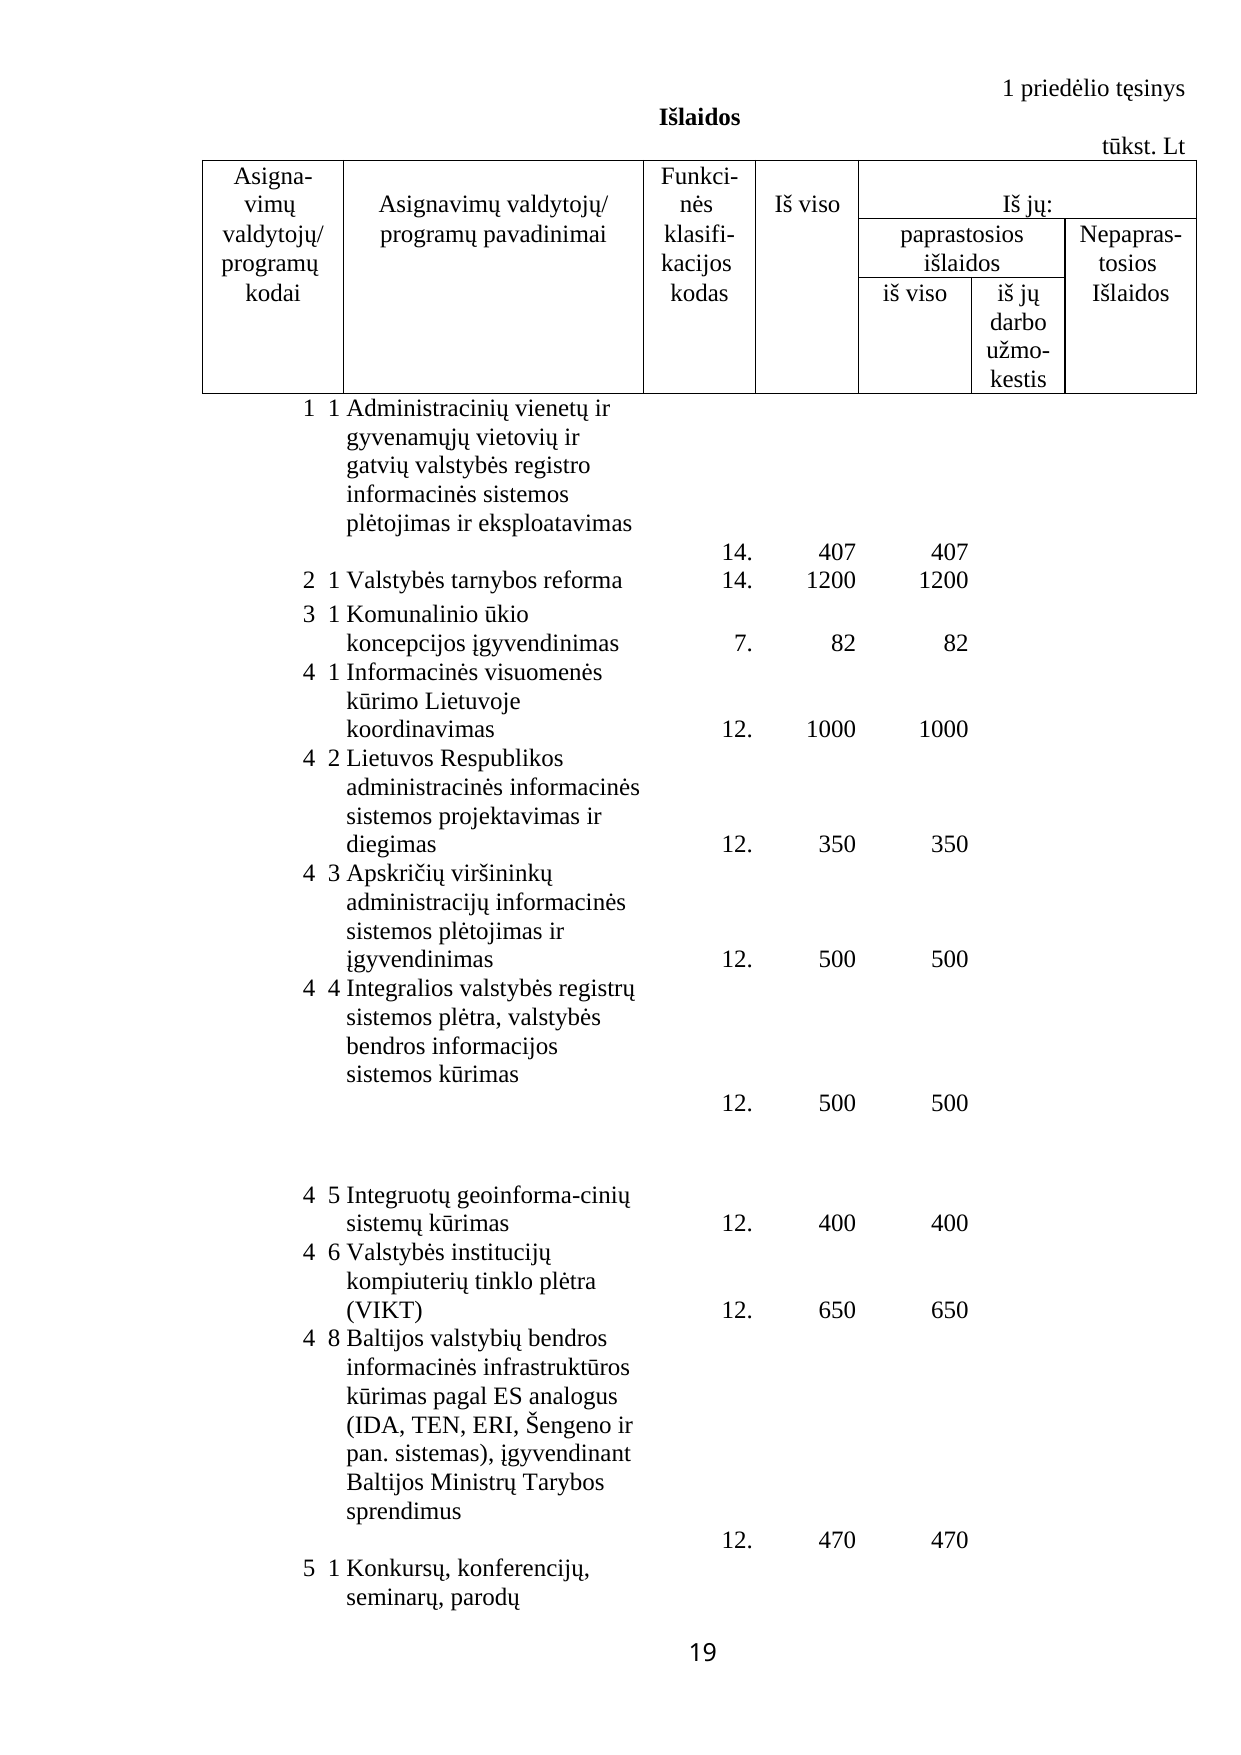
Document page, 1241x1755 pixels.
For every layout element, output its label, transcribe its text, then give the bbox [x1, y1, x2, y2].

table_cell [1065, 657, 1196, 743]
table_cell Valstybės tarnybos reforma [343, 565, 643, 599]
table_cell 407 [859, 394, 971, 565]
table_cell [971, 1324, 1065, 1553]
table_cell 350 [756, 743, 859, 858]
table_cell kodai [203, 277, 343, 393]
table_cell Valstybės institucijų kompiuterių tinklo plėtra (VIKT) [343, 1237, 643, 1323]
table_cell 1000 [859, 657, 971, 743]
table_cell 12. [643, 657, 756, 743]
table_cell [1065, 1324, 1196, 1553]
table_cell 4 8 [203, 1324, 343, 1553]
table_cell 470 [756, 1324, 859, 1553]
table_cell [756, 218, 858, 277]
table_header 1 priedėlio tęsinys [203, 74, 1196, 102]
table_cell 2 1 [203, 565, 343, 599]
table_cell Iš jų: [859, 161, 1196, 218]
table_cell 3 1 [203, 600, 343, 657]
table_cell programų pavadinimai [344, 218, 643, 277]
table_cell [756, 1554, 859, 1611]
table_cell [1065, 1237, 1196, 1323]
table_cell 400 [859, 1151, 971, 1237]
table_cell 12. [643, 1151, 756, 1237]
table_cell Funkci-nės [644, 161, 755, 218]
table_cell Nepapras-tosios [1066, 219, 1196, 277]
table_cell 400 [756, 1151, 859, 1237]
table_cell iš viso [859, 278, 971, 393]
table_cell [1065, 1554, 1196, 1611]
table_cell 470 [859, 1324, 971, 1553]
table_cell 4 4 [203, 973, 343, 1151]
table_cell [1065, 394, 1196, 565]
table_cell Apskričių viršininkų administracijų informacinės sistemos plėtojimas ir įgyvendinimas [343, 858, 643, 973]
table_cell 500 [756, 973, 859, 1151]
table_cell [859, 1554, 971, 1611]
table_cell Lietuvos Respublikos administracinės informacinės sistemos projektavimas ir diegimas [343, 743, 643, 858]
table_cell kodas [644, 277, 755, 393]
table_cell Administracinių vienetų ir gyvenamųjų vietovių ir gatvių valstybės registro informacinės sistemos plėtojimas ir eksploatavimas [343, 394, 643, 565]
table_cell 1000 [756, 657, 859, 743]
table_cell Išlaidos [1066, 277, 1196, 393]
table_cell 5 1 [203, 1554, 343, 1611]
table_cell [971, 858, 1065, 973]
table_cell Komunalinio ūkio koncepcijos įgyvendinimas [343, 600, 643, 657]
table_cell 350 [859, 743, 971, 858]
table_cell klasifi-kacijos [644, 218, 755, 277]
table_cell 1200 [859, 565, 971, 599]
table_cell [971, 1151, 1065, 1237]
table_cell [971, 1237, 1065, 1323]
table_cell Asigna-vimų [203, 161, 343, 218]
table_cell 12. [643, 1237, 756, 1323]
table_cell 14. [643, 565, 756, 599]
table_cell 650 [859, 1237, 971, 1323]
table_cell 1 1 [203, 394, 343, 565]
table_cell 4 6 [203, 1237, 343, 1323]
table_cell 4 3 [203, 858, 343, 973]
table_cell Baltijos valstybių bendros informacinės infrastruktūros kūrimas pagal ES analogus (IDA, TEN, ERI, Šengeno ir pan. sistemas), įgyvendinant Baltijos Ministrų Tarybos sprendimus [343, 1324, 643, 1553]
table_cell 7. [643, 600, 756, 657]
table_cell [971, 657, 1065, 743]
table_cell 82 [756, 600, 859, 657]
table_cell 500 [859, 858, 971, 973]
table_cell 4 1 [203, 657, 343, 743]
table_cell [971, 743, 1065, 858]
table_cell 500 [859, 973, 971, 1151]
table_cell 1200 [756, 565, 859, 599]
table_cell [643, 1554, 756, 1611]
table_cell Išlaidos [203, 102, 1196, 131]
table_cell Konkursų, konferencijų, seminarų, parodų [343, 1554, 643, 1611]
table_cell 4 5 [203, 1151, 343, 1237]
table_cell Integruotų geoinforma-cinių sistemų kūrimas [343, 1151, 643, 1237]
table_cell [1065, 565, 1196, 599]
table_cell [971, 973, 1065, 1151]
table_cell Iš viso [756, 161, 858, 218]
table_cell Asignavimų valdytojų/ [344, 161, 643, 218]
table_cell [971, 565, 1065, 599]
table_cell [971, 394, 1065, 565]
table_cell [1065, 1151, 1196, 1237]
table_cell 12. [643, 973, 756, 1151]
table_cell paprastosios išlaidos [859, 219, 1064, 277]
table_cell 650 [756, 1237, 859, 1323]
table_cell iš jų darbo užmo-kestis [972, 278, 1064, 393]
table_cell [1065, 600, 1196, 657]
table_cell 500 [756, 858, 859, 973]
table_cell 4 2 [203, 743, 343, 858]
table_cell [1065, 858, 1196, 973]
table_cell [1065, 743, 1196, 858]
table_cell valdytojų/ programų [203, 218, 343, 277]
table_cell 14. [643, 394, 756, 565]
table_cell 82 [859, 600, 971, 657]
table_cell [971, 600, 1065, 657]
table_cell 12. [643, 1324, 756, 1553]
table_cell Integralios valstybės registrų sistemos plėtra, valstybės bendros informacijos sistemos kūrimas [343, 973, 643, 1151]
table_cell 12. [643, 858, 756, 973]
table_cell [756, 277, 858, 393]
table_cell tūkst. Lt [203, 131, 1196, 160]
table_cell 407 [756, 394, 859, 565]
table_cell [344, 277, 643, 393]
table_cell Informacinės visuomenės kūrimo Lietuvoje koordinavimas [343, 657, 643, 743]
table_cell 12. [643, 743, 756, 858]
table_cell [1065, 973, 1196, 1151]
table_cell [971, 1554, 1065, 1611]
